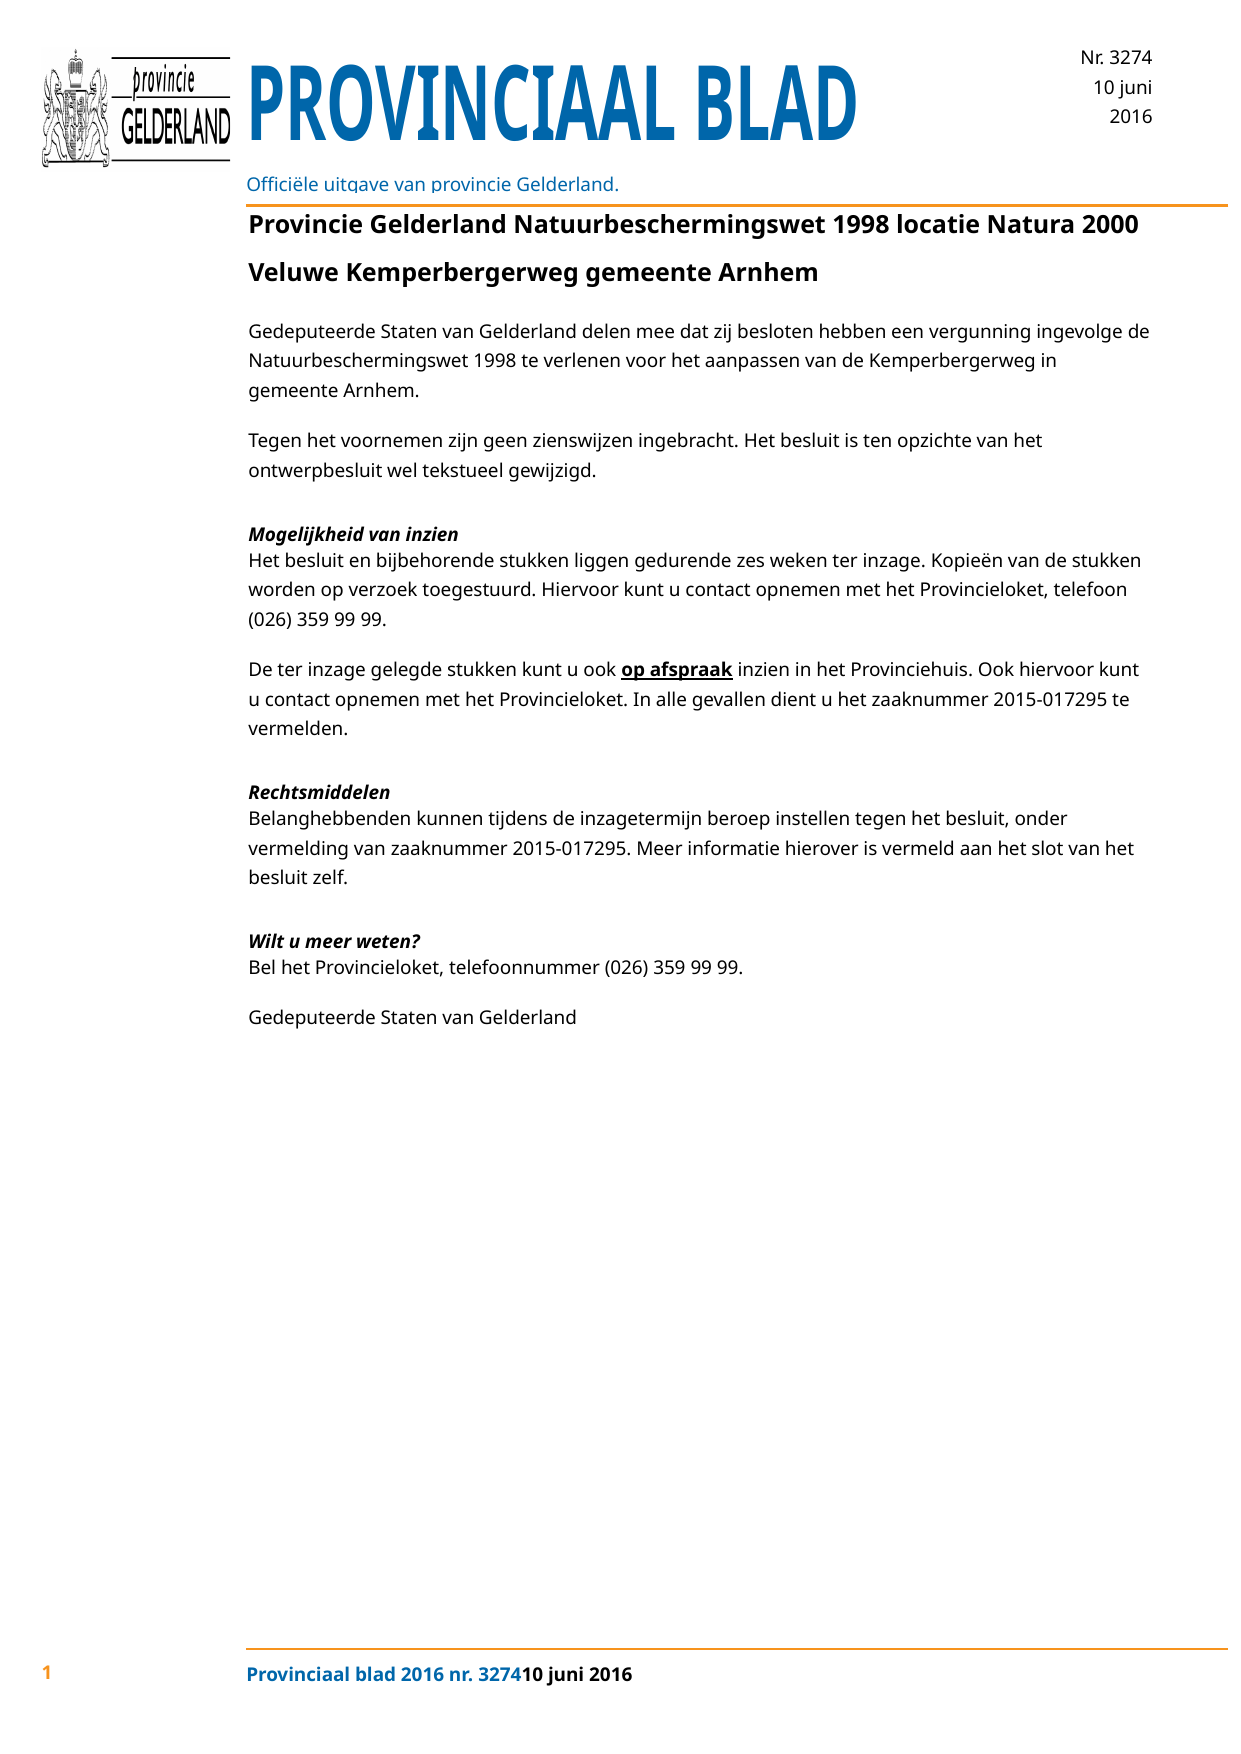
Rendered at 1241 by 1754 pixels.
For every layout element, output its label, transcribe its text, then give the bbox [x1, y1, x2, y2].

text Provincie Gelderland Natuurbeschermingswet 1998 locatie Natura 2000 Veluwe Kemperbergerweg gemeente Arnhem [248, 207, 1152, 288]
text Tegen het voornemen zijn geen zienswijzen ingebracht. Het besluit is ten opzichte van het ontwerpbesluit wel tekstueel gewijzigd. [248, 427, 1152, 483]
text Wilt u meer weten? [248, 928, 1152, 954]
text Gedeputeerde Staten van Gelderland [248, 1004, 1152, 1030]
text Mogelijkheid van inzien [248, 521, 1152, 547]
text Gedeputeerde Staten van Gelderland delen mee dat zij besloten hebben een vergunning ingevolge de Natuurbeschermingswet 1998 te verlenen voor het aanpassen van de Kemperbergerweg in gemeente Arnhem. [248, 318, 1152, 403]
text Rechtsmiddelen [248, 779, 1152, 805]
text Bel het Provincieloket, telefoonnummer (026) 359 99 99. [248, 954, 1152, 980]
text Het besluit en bijbehorende stukken liggen gedurende zes weken ter inzage. Kopieën van de stukken worden op verzoek toegestuurd. Hiervoor kunt u contact opnemen met het Provincieloket, telefoon (026) 359 99 99. [248, 547, 1152, 632]
text Belanghebbenden kunnen tijdens de inzagetermijn beroep instellen tegen het besluit, onder vermelding van zaaknummer 2015-017295. Meer informatie hierover is vermeld aan het slot van het besluit zelf. [248, 805, 1152, 890]
picture [41, 47, 231, 172]
text De ter inzage gelegde stukken kunt u ook op afspraak inzien in het Provinciehuis. Ook hiervoor kunt u contact opnemen met het Provincieloket. In alle gevallen dient u het zaaknummer 2015-017295 te vermelden. [248, 656, 1152, 741]
